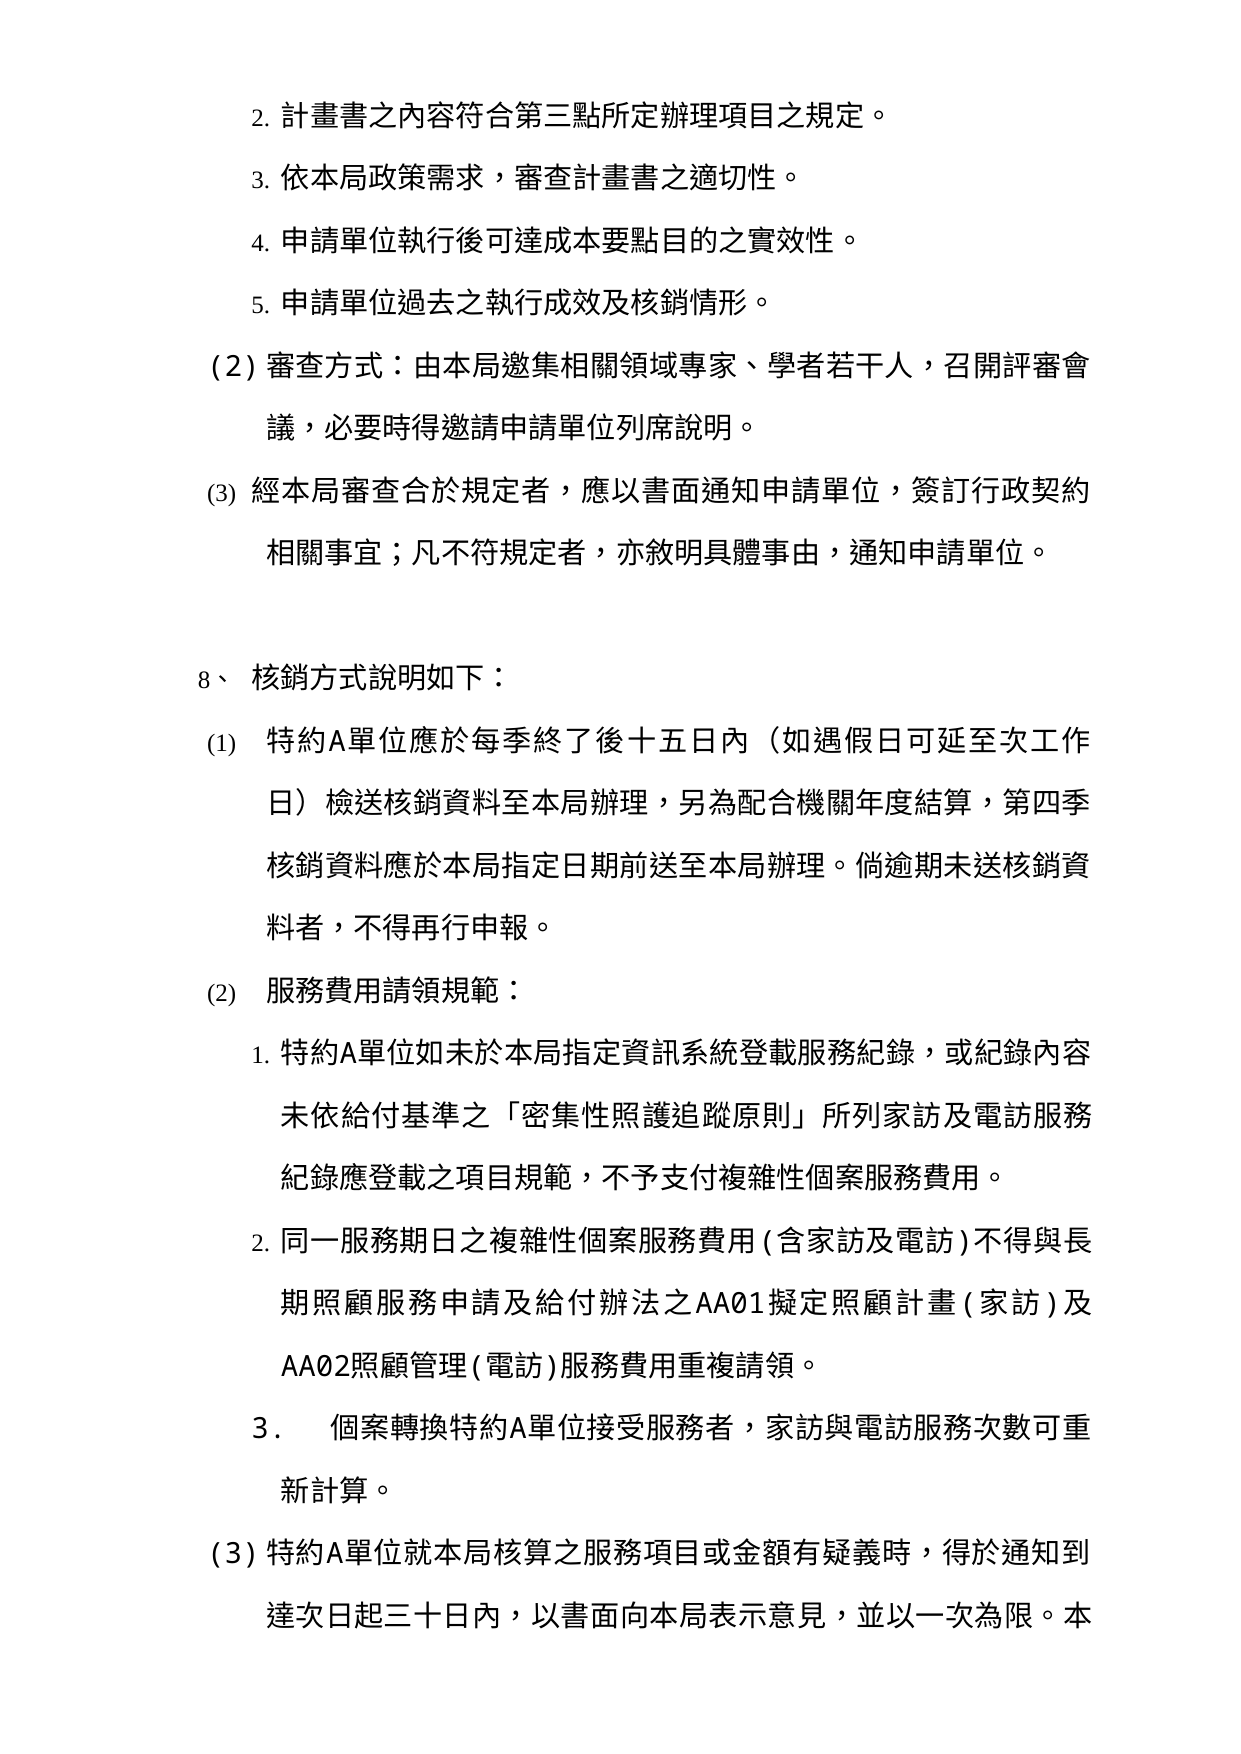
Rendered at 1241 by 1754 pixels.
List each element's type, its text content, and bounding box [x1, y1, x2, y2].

list 個案轉換特約A單位接受服務者，家訪與電訪服務次數可重新計算。 [251, 1384, 1092, 1509]
list 依本局政策需求，審查計畫書之適切性。 [251, 134, 1092, 197]
list 申請單位執行後可達成本要點目的之實效性。 [251, 197, 1092, 259]
list 特約A單位就本局核算之服務項目或金額有疑義時，得於通知到達次日起三十日內，以書面向本局表示意見，並以一次為限。本局應於收受特約A單位書面意見之次日起三十日內回復特約A單位，認特約A單位有理由者，應即修正原核算之服務項目或金額。 [207, 1509, 1092, 1634]
list 特約A單位如未於本局指定資訊系統登載服務紀錄，或紀錄內容未依給付基準之「密集性照護追蹤原則」所列家訪及電訪服務紀錄應登載之項目規範，不予支付複雜性個案服務費用。 [251, 1009, 1092, 1197]
list 計畫書之內容符合第三點所定辦理項目之規定。 [251, 72, 1092, 134]
list 核銷方式說明如下： [198, 634, 1092, 697]
list 同一服務期日之複雜性個案服務費用(含家訪及電訪)不得與長期照顧服務申請及給付辦法之AA01擬定照顧計畫(家訪)及AA02照顧管理(電訪)服務費用重複請領。 [251, 1197, 1092, 1384]
list 申請單位過去之執行成效及核銷情形。 [251, 259, 1092, 322]
list 服務費用請領規範： [207, 947, 1092, 1009]
list 經本局審查合於規定者，應以書面通知申請單位，簽訂行政契約相關事宜；凡不符規定者，亦敘明具體事由，通知申請單位。 [207, 447, 1092, 572]
list 審查方式：由本局邀集相關領域專家、學者若干人，召開評審會議，必要時得邀請申請單位列席說明。 [207, 322, 1092, 447]
list 特約A單位應於每季終了後十五日內（如遇假日可延至次工作日）檢送核銷資料至本局辦理，另為配合機關年度結算，第四季核銷資料應於本局指定日期前送至本局辦理。倘逾期未送核銷資料者，不得再行申報。 [207, 697, 1092, 947]
